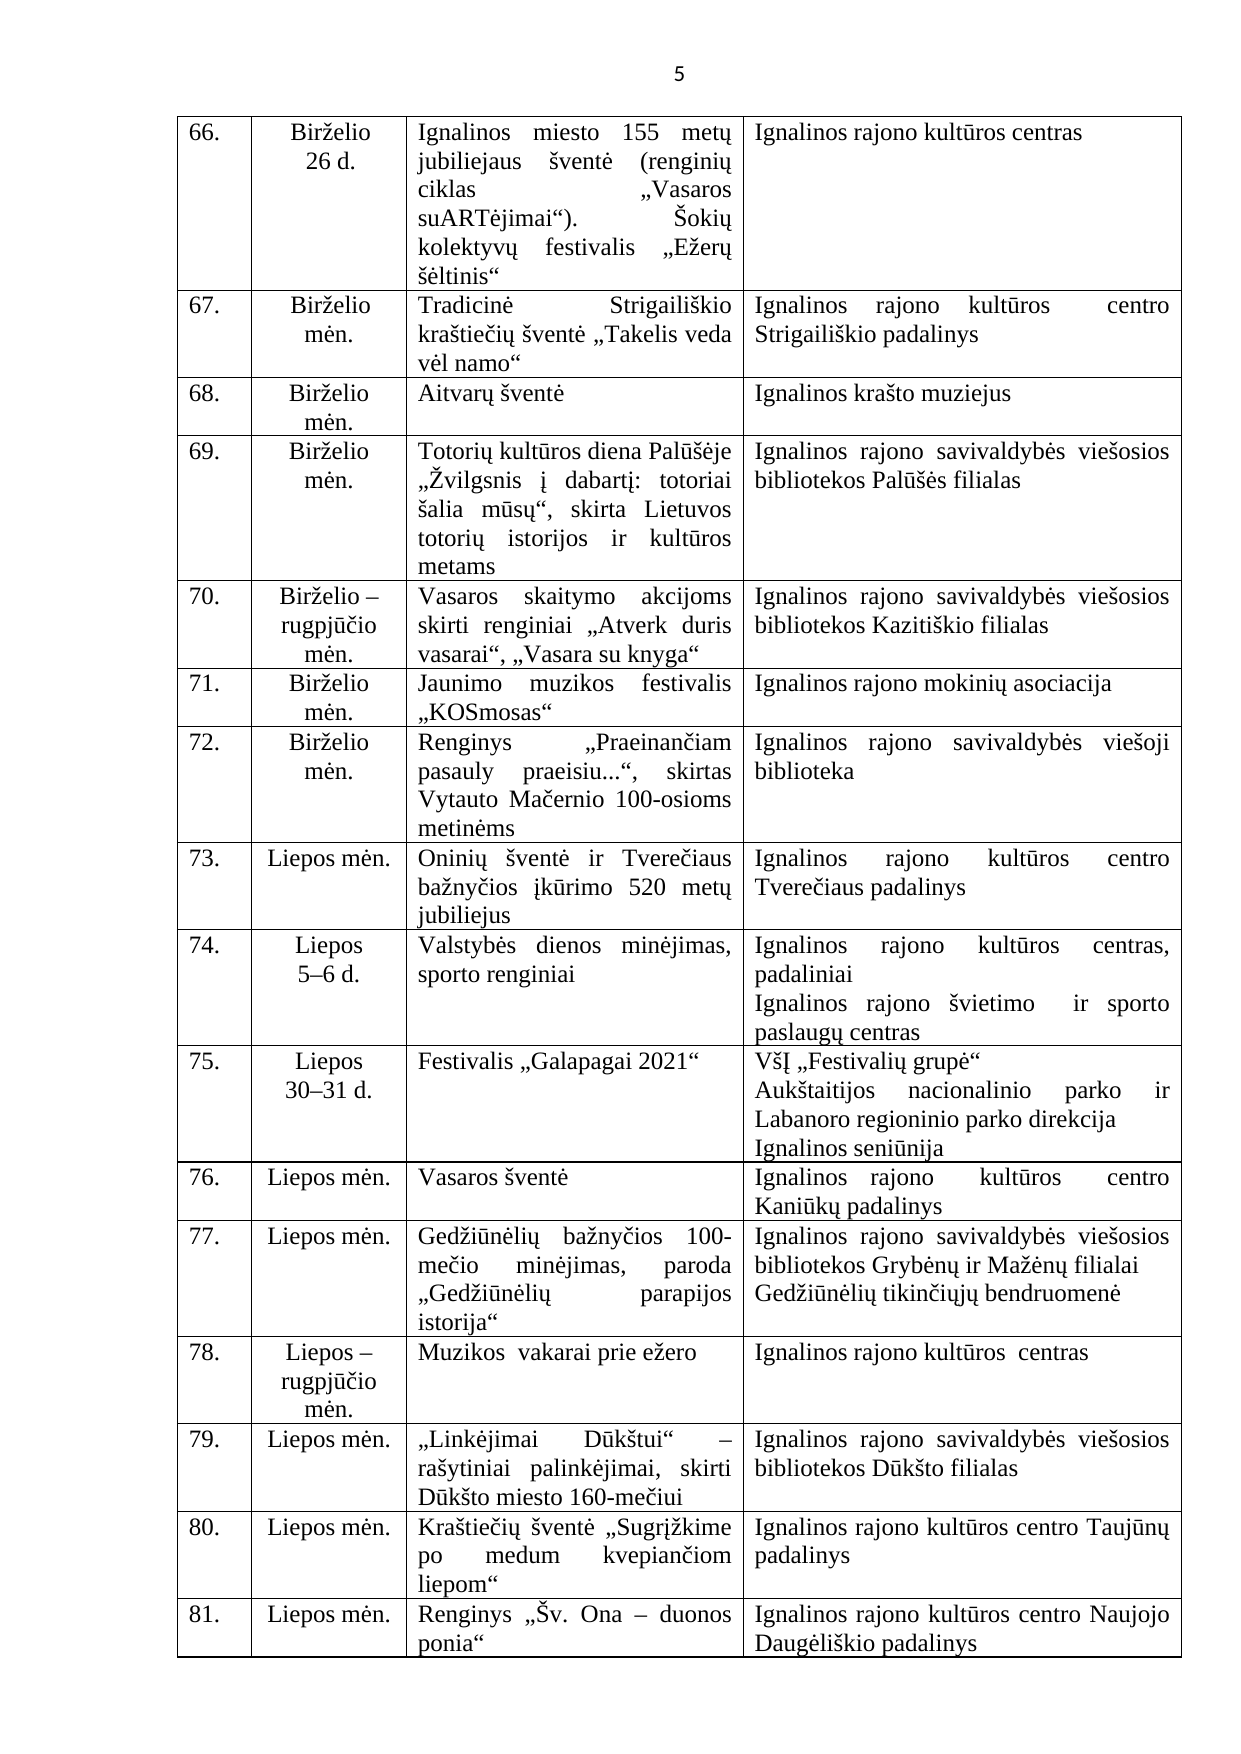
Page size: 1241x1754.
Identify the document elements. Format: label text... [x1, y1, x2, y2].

table_cell 74. [178, 930, 251, 1045]
table_cell Ignalinos rajono savivaldybės viešosios bibliotekos Grybėnų ir Mažėnų filialai Gedžiūnėlių tikinčiųjų bendruomenė [744, 1221, 1181, 1336]
table_cell Ignalinos rajono savivaldybės viešosios bibliotekos Kazitiškio filialas [744, 581, 1181, 667]
table_cell Ignalinos rajono kultūros centras [744, 1337, 1181, 1423]
table_cell Valstybės dienos minėjimas, sporto renginiai [407, 930, 743, 1045]
table_cell Liepos mėn. [252, 1163, 406, 1220]
table_cell Liepos 5–6 d. [252, 930, 406, 1045]
table_cell Totorių kultūros diena Palūšėje „Žvilgsnis į dabartį: totoriai šalia mūsų“, skirta Lietuvos totorių istorijos ir kultūros metams [407, 436, 743, 580]
table_cell 67. [178, 291, 251, 377]
table_cell 73. [178, 843, 251, 929]
table_cell Ignalinos miesto 155 metų jubiliejaus šventė (renginių ciklas „Vasaros suARTėjimai“). Šokių kolektyvų festivalis „Ežerų šėltinis“ [407, 117, 743, 289]
table_cell Birželio 26 d. [252, 117, 406, 289]
table_cell Kraštiečių šventė „Sugrįžkime po medum kvepiančiom liepom“ [407, 1512, 743, 1598]
table_cell Liepos mėn. [252, 1599, 406, 1656]
table_cell Renginys „Šv. Ona – duonos ponia“ [407, 1599, 743, 1656]
table_cell Birželio mėn. [252, 378, 406, 435]
table_cell Liepos 30–31 d. [252, 1046, 406, 1161]
table_cell Ignalinos rajono kultūros centro Taujūnų padalinys [744, 1512, 1181, 1598]
table_cell 80. [178, 1512, 251, 1598]
table_cell Gedžiūnėlių bažnyčios 100-mečio minėjimas, paroda „Gedžiūnėlių parapijos istorija“ [407, 1221, 743, 1336]
table_cell Tradicinė Strigailiškio kraštiečių šventė „Takelis veda vėl namo“ [407, 291, 743, 377]
table_cell 70. [178, 581, 251, 667]
table_cell 72. [178, 727, 251, 842]
table_cell 69. [178, 436, 251, 580]
table_cell 77. [178, 1221, 251, 1336]
table_cell Ignalinos rajono savivaldybės viešosios bibliotekos Dūkšto filialas [744, 1424, 1181, 1511]
table_cell VšĮ „Festivalių grupė“ Aukštaitijos nacionalinio parko ir Labanoro regioninio parko direkcija Ignalinos seniūnija [744, 1046, 1181, 1161]
table_cell Oninių šventė ir Tverečiaus bažnyčios įkūrimo 520 metų jubiliejus [407, 843, 743, 929]
table_cell 71. [178, 669, 251, 726]
table_cell Liepos mėn. [252, 843, 406, 929]
table_cell Liepos – rugpjūčio mėn. [252, 1337, 406, 1423]
table_cell Vasaros skaitymo akcijoms skirti renginiai „Atverk duris vasarai“, „Vasara su knyga“ [407, 581, 743, 667]
table_cell Jaunimo muzikos festivalis „KOSmosas“ [407, 669, 743, 726]
table_cell Birželio mėn. [252, 291, 406, 377]
table_cell 68. [178, 378, 251, 435]
table_cell Ignalinos rajono mokinių asociacija [744, 669, 1181, 726]
table_cell Ignalinos rajono kultūros centras, padaliniai Ignalinos rajono švietimo ir sporto paslaugų centras [744, 930, 1181, 1045]
table_cell Birželio mėn. [252, 669, 406, 726]
table_cell 66. [178, 117, 251, 289]
table_cell 79. [178, 1424, 251, 1511]
table_cell Liepos mėn. [252, 1512, 406, 1598]
table_cell 76. [178, 1163, 251, 1220]
table_cell 78. [178, 1337, 251, 1423]
table_cell Birželio mėn. [252, 436, 406, 580]
table_cell Ignalinos rajono kultūros centro Naujojo Daugėliškio padalinys [744, 1599, 1181, 1656]
table_cell Ignalinos rajono savivaldybės viešosios bibliotekos Palūšės filialas [744, 436, 1181, 580]
table_cell Aitvarų šventė [407, 378, 743, 435]
table_cell 81. [178, 1599, 251, 1656]
table_cell Ignalinos rajono kultūros centro Tverečiaus padalinys [744, 843, 1181, 929]
table_cell „Linkėjimai Dūkštui“ – rašytiniai palinkėjimai, skirti Dūkšto miesto 160-mečiui [407, 1424, 743, 1511]
table_cell Ignalinos krašto muziejus [744, 378, 1181, 435]
table_cell Ignalinos rajono kultūros centro Kaniūkų padalinys [744, 1163, 1181, 1220]
table_cell Ignalinos rajono savivaldybės viešoji biblioteka [744, 727, 1181, 842]
table_cell Festivalis „Galapagai 2021“ [407, 1046, 743, 1161]
table_cell Birželio mėn. [252, 727, 406, 842]
table_cell Liepos mėn. [252, 1221, 406, 1336]
table_cell 75. [178, 1046, 251, 1161]
table_cell Ignalinos rajono kultūros centro Strigailiškio padalinys [744, 291, 1181, 377]
table_cell Muzikos vakarai prie ežero [407, 1337, 743, 1423]
table_cell Renginys „Praeinančiam pasauly praeisiu...“, skirtas Vytauto Mačernio 100-osioms metinėms [407, 727, 743, 842]
table_cell Ignalinos rajono kultūros centras [744, 117, 1181, 289]
table_cell Birželio – rugpjūčio mėn. [252, 581, 406, 667]
table_cell Vasaros šventė [407, 1163, 743, 1220]
table_cell Liepos mėn. [252, 1424, 406, 1511]
